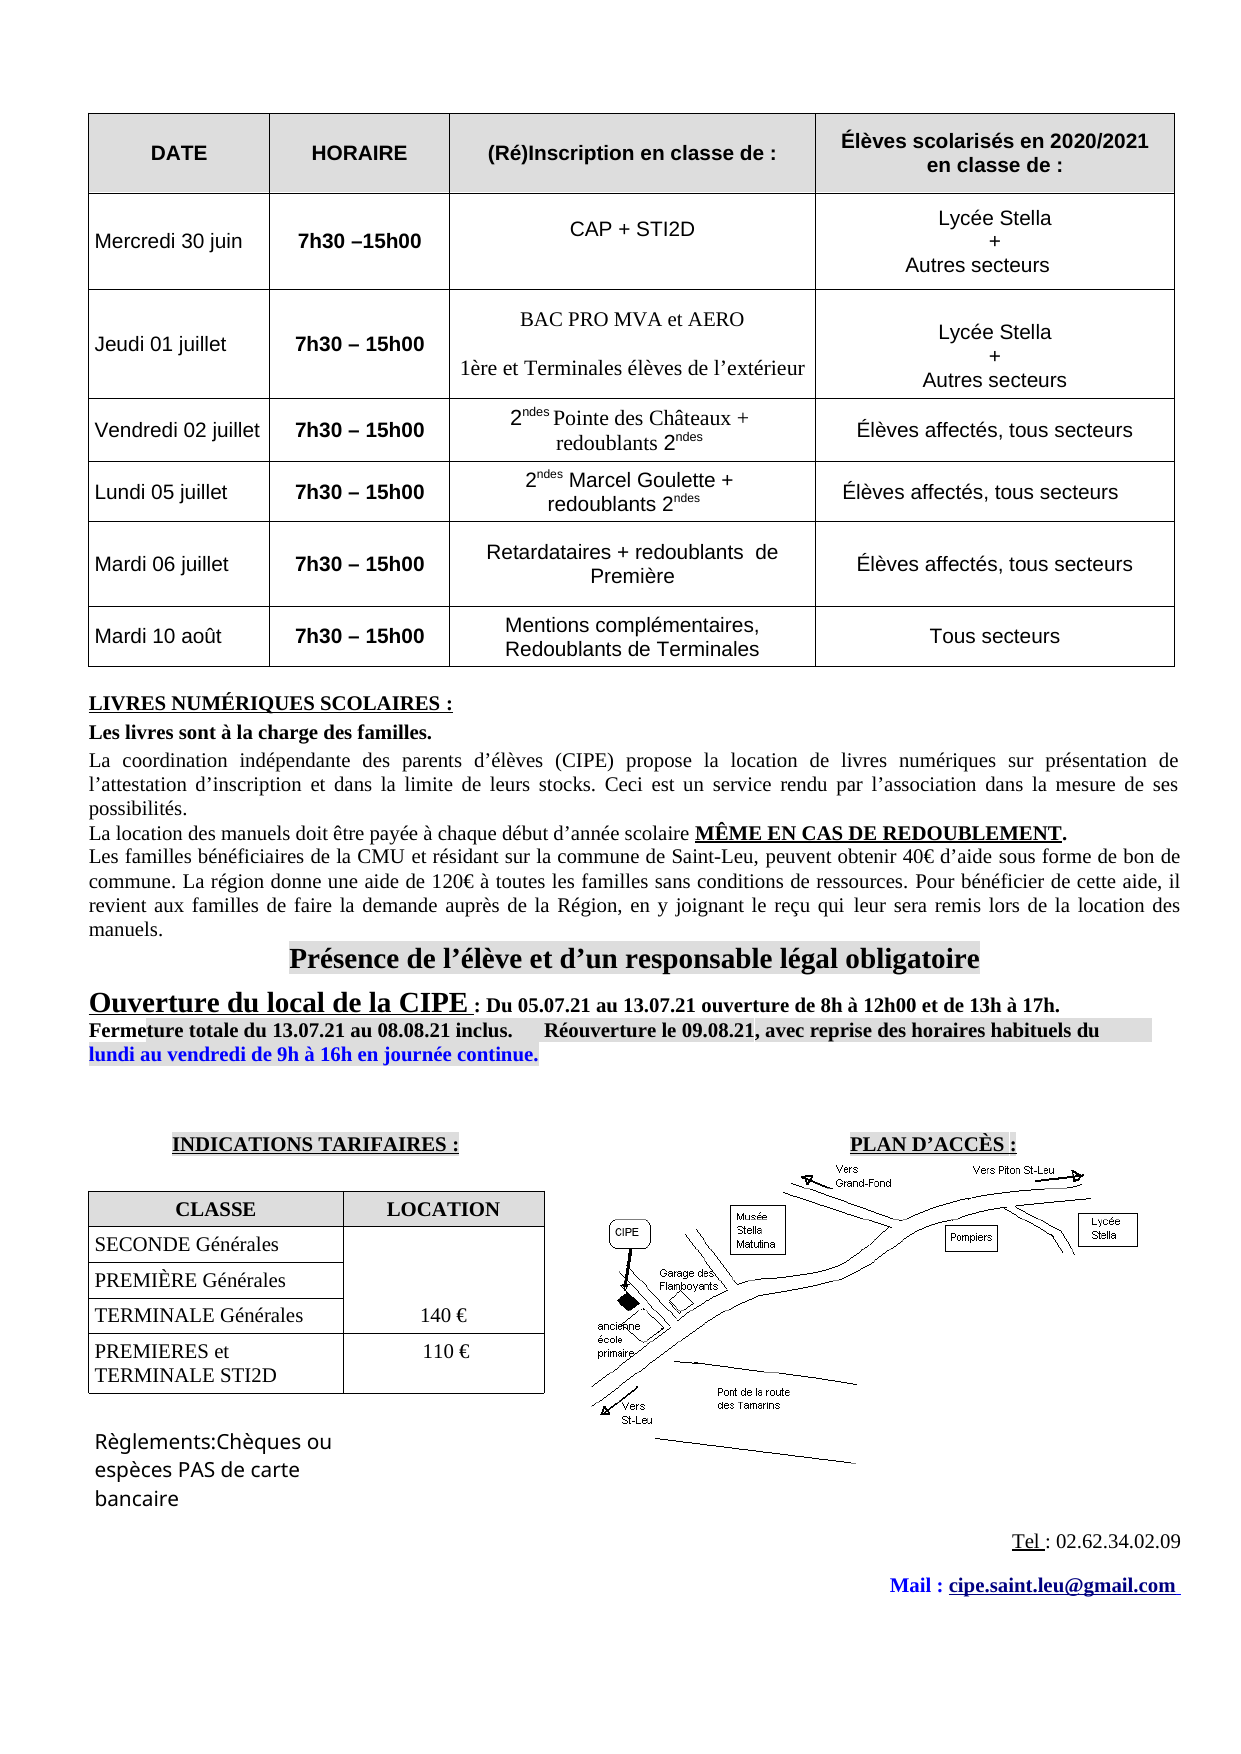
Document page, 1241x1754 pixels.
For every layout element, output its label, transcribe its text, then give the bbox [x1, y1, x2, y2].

table_cell Règlements:Chèques ou espèces PAS de carte bancaire [89, 1394, 343, 1518]
table_cell Tous secteurs [816, 607, 1174, 666]
table_cell [344, 1262, 544, 1297]
table_cell CAP + STI2D [450, 194, 815, 289]
table_cell 7h30 – 15h00 [270, 399, 449, 461]
table_cell BAC PRO MVA et AERO 1ère et Terminales élèves de l’extérieur [450, 290, 815, 398]
table_cell Lundi 05 juillet [89, 462, 269, 521]
text La coordination indépendante des parents d’élèves (CIPE) propose la location de livres numériques sur présentation de l’attestation d’inscription et dans la limite de leurs stocks. Ceci est un service rendu par l’association dans la mesure de ses possibilités. [88, 748, 1181, 820]
table_cell Lycée Stella + Autres secteurs [816, 290, 1174, 398]
table_cell PREMIERES et TERMINALE STI2D [89, 1334, 343, 1393]
table_cell 2ndes Marcel Goulette + redoublants 2ndes [450, 462, 815, 521]
table_cell [344, 1227, 544, 1262]
table_cell Vendredi 02 juillet [89, 399, 269, 461]
table_cell 7h30 – 15h00 [270, 462, 449, 521]
table_header DATE [89, 114, 269, 192]
table_cell Mercredi 30 juin [89, 194, 269, 289]
text Présence de l’élève et d’un responsable légal obligatoire [88, 941, 1181, 974]
picture [591, 1159, 1158, 1464]
table_cell SECONDE Générales [89, 1227, 343, 1262]
table_cell 140 € [344, 1298, 544, 1333]
text La location des manuels doit être payée à chaque début d’année scolaire MÊME EN CAS DE REDOUBLEMENT. [88, 820, 1181, 844]
table_cell 7h30 – 15h00 [270, 607, 449, 666]
table_cell Retardataires + redoublants de Première [450, 522, 815, 606]
table_cell 110 € [344, 1334, 544, 1393]
table_cell Mardi 10 août [89, 607, 269, 666]
table_header (Ré)Inscription en classe de : [450, 114, 815, 192]
table_cell 7h30 –15h00 [270, 194, 449, 289]
table_header CLASSE [89, 1192, 343, 1226]
table_header HORAIRE [270, 114, 449, 192]
table_cell Mardi 06 juillet [89, 522, 269, 606]
table_cell Élèves affectés, tous secteurs [816, 522, 1174, 606]
text Mail : cipe.saint.leu@gmail.com [88, 1573, 1181, 1597]
table_cell 7h30 – 15h00 [270, 522, 449, 606]
table_cell Élèves affectés, tous secteurs [816, 399, 1174, 461]
table_cell [343, 1394, 544, 1518]
table_cell 7h30 – 15h00 [270, 290, 449, 398]
text Tel : 02.62.34.02.09 [88, 1528, 1181, 1553]
table_cell PREMIÈRE Générales [89, 1263, 343, 1297]
text INDICATIONS TARIFAIRES : PLAN D’ACCÈS : [88, 1132, 1181, 1156]
text Les familles bénéficiaires de la CMU et résidant sur la commune de Saint-Leu, peuvent obtenir 40€ d’aide sous forme de bon de commune. La région donne une aide de 120€ à toutes les familles sans conditions de ressources. Pour bénéficier de cette aide, il revient aux familles de faire la demande auprès de la Région, en y joignant le reçu qui leur sera remis lors de la location des manuels. [88, 844, 1181, 941]
text LIVRES NUMÉRIQUES SCOLAIRES : [88, 691, 1181, 715]
text Les livres sont à la charge des familles. [88, 720, 1181, 744]
table_cell Mentions complémentaires, Redoublants de Terminales [450, 607, 815, 666]
table_header Élèves scolarisés en 2020/2021 en classe de : [816, 114, 1174, 192]
table_cell 2ndes Pointe des Châteaux + redoublants 2ndes [450, 399, 815, 461]
table_cell Jeudi 01 juillet [89, 290, 269, 398]
table_cell TERMINALE Générales [89, 1299, 343, 1333]
table_header LOCATION [344, 1192, 544, 1226]
text Ouverture du local de la CIPE : Du 05.07.21 au 13.07.21 ouverture de 8h à 12h00 et de 13h à 17h. Fermeture totale du 13.07.21 au 08.08.21 inclus. Réouverture le 09.08.21, avec reprise des horaires habituels du lundi au vendredi de 9h à 16h en journée continue. [88, 985, 1181, 1066]
table_cell Lycée Stella + Autres secteurs [816, 194, 1174, 289]
table_cell Élèves affectés, tous secteurs [816, 462, 1174, 521]
